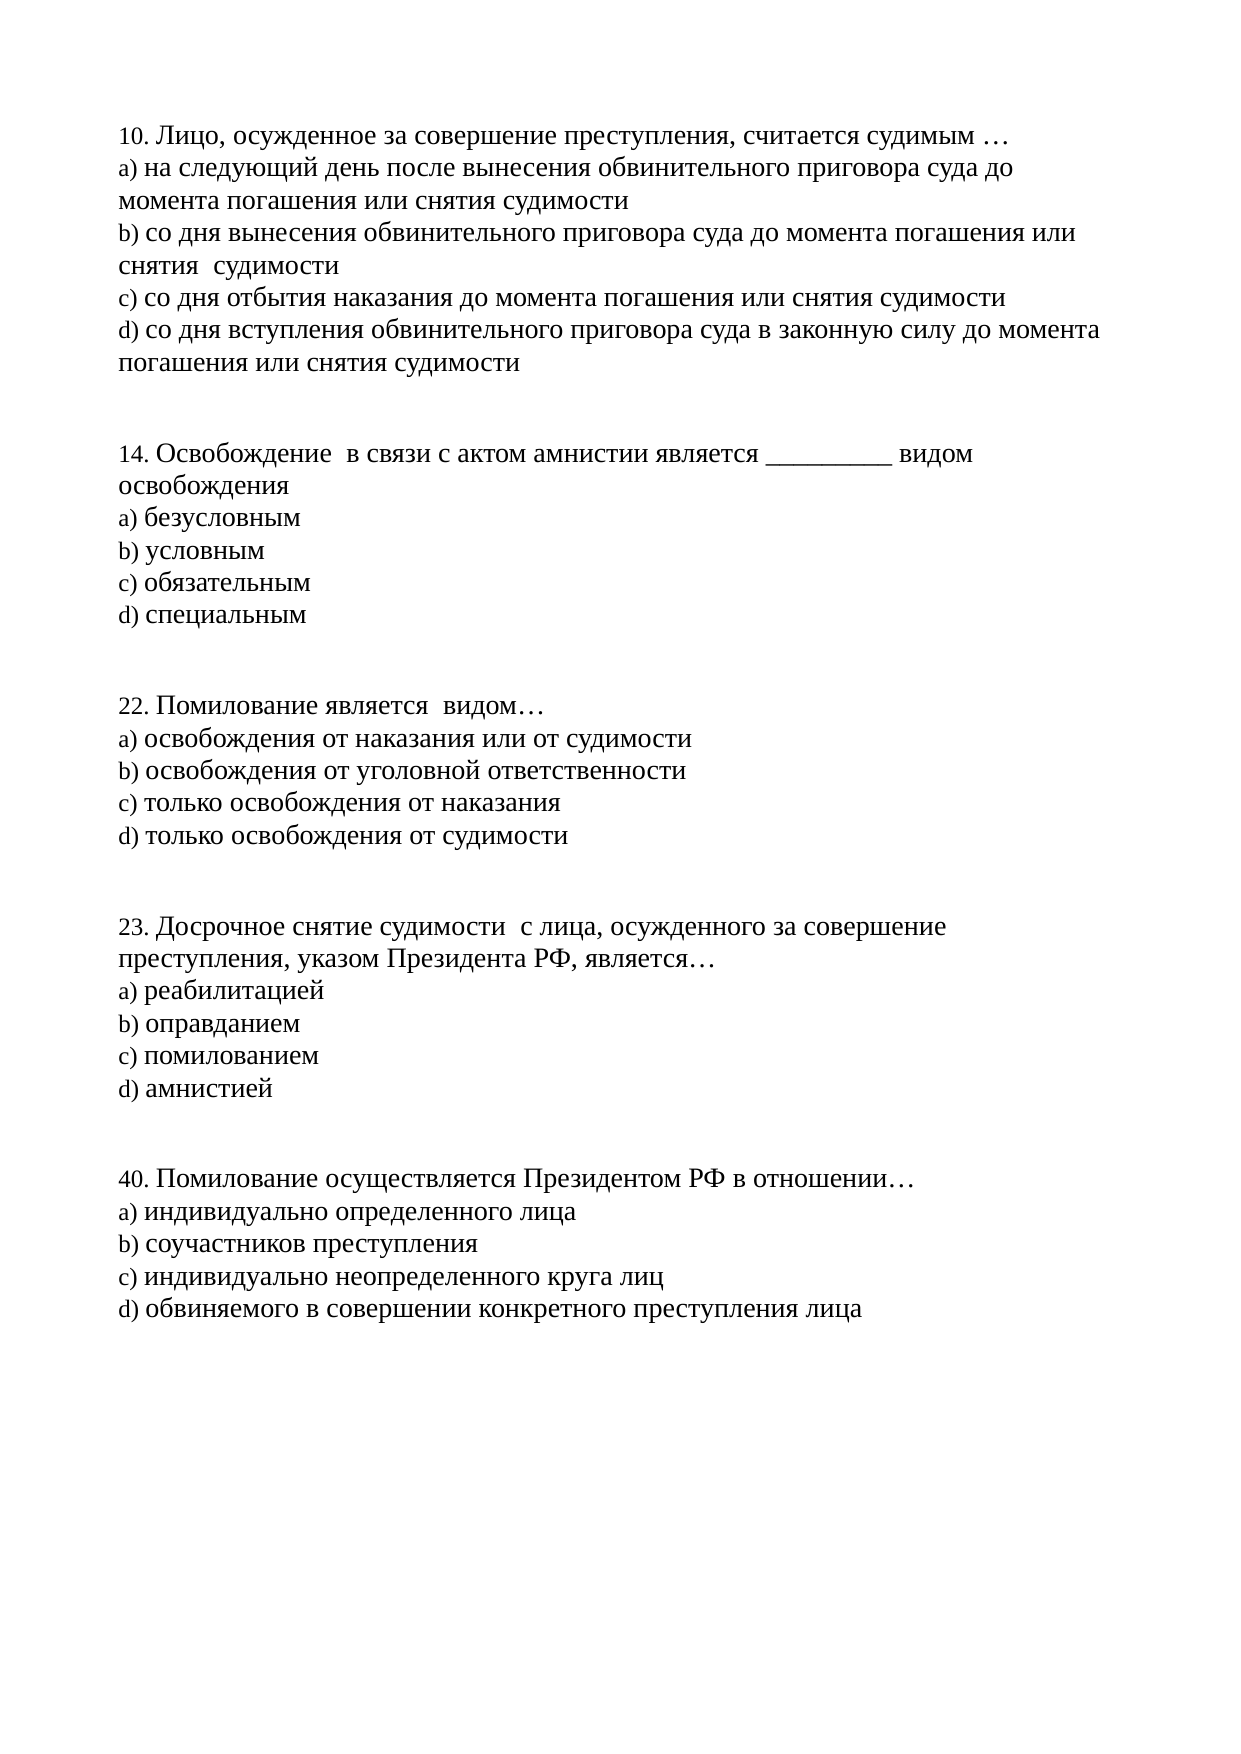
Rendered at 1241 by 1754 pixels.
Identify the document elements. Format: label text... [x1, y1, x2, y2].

text 14. Освобождение в связи с актом амнистии является _________ видом освобождения a) безусловным b) условным c) обязательным d) специальным [118, 436, 1122, 630]
text 40. Помилование осуществляется Президентом РФ в отношении… a) индивидуально определенного лица b) соучастников преступления c) индивидуально неопределенного круга лиц d) обвиняемого в совершении конкретного преступления лица [118, 1161, 1122, 1323]
text 10. Лицо, осужденное за совершение преступления, считается судимым … a) на следующий день после вынесения обвинительного приговора суда до момента погашения или снятия судимости b) со дня вынесения обвинительного приговора суда до момента погашения или снятия судимости c) со дня отбытия наказания до момента погашения или снятия судимости d) со дня вступления обвинительного приговора суда в законную силу до момента погашения или снятия судимости [118, 118, 1122, 377]
text 23. Досрочное снятие судимости с лица, осужденного за совершение преступления, указом Президента РФ, является… a) реабилитацией b) оправданием c) помилованием d) амнистией [118, 909, 1122, 1103]
text 22. Помилование является видом… a) освобождения от наказания или от судимости b) освобождения от уголовной ответственности c) только освобождения от наказания d) только освобождения от судимости [118, 688, 1122, 850]
